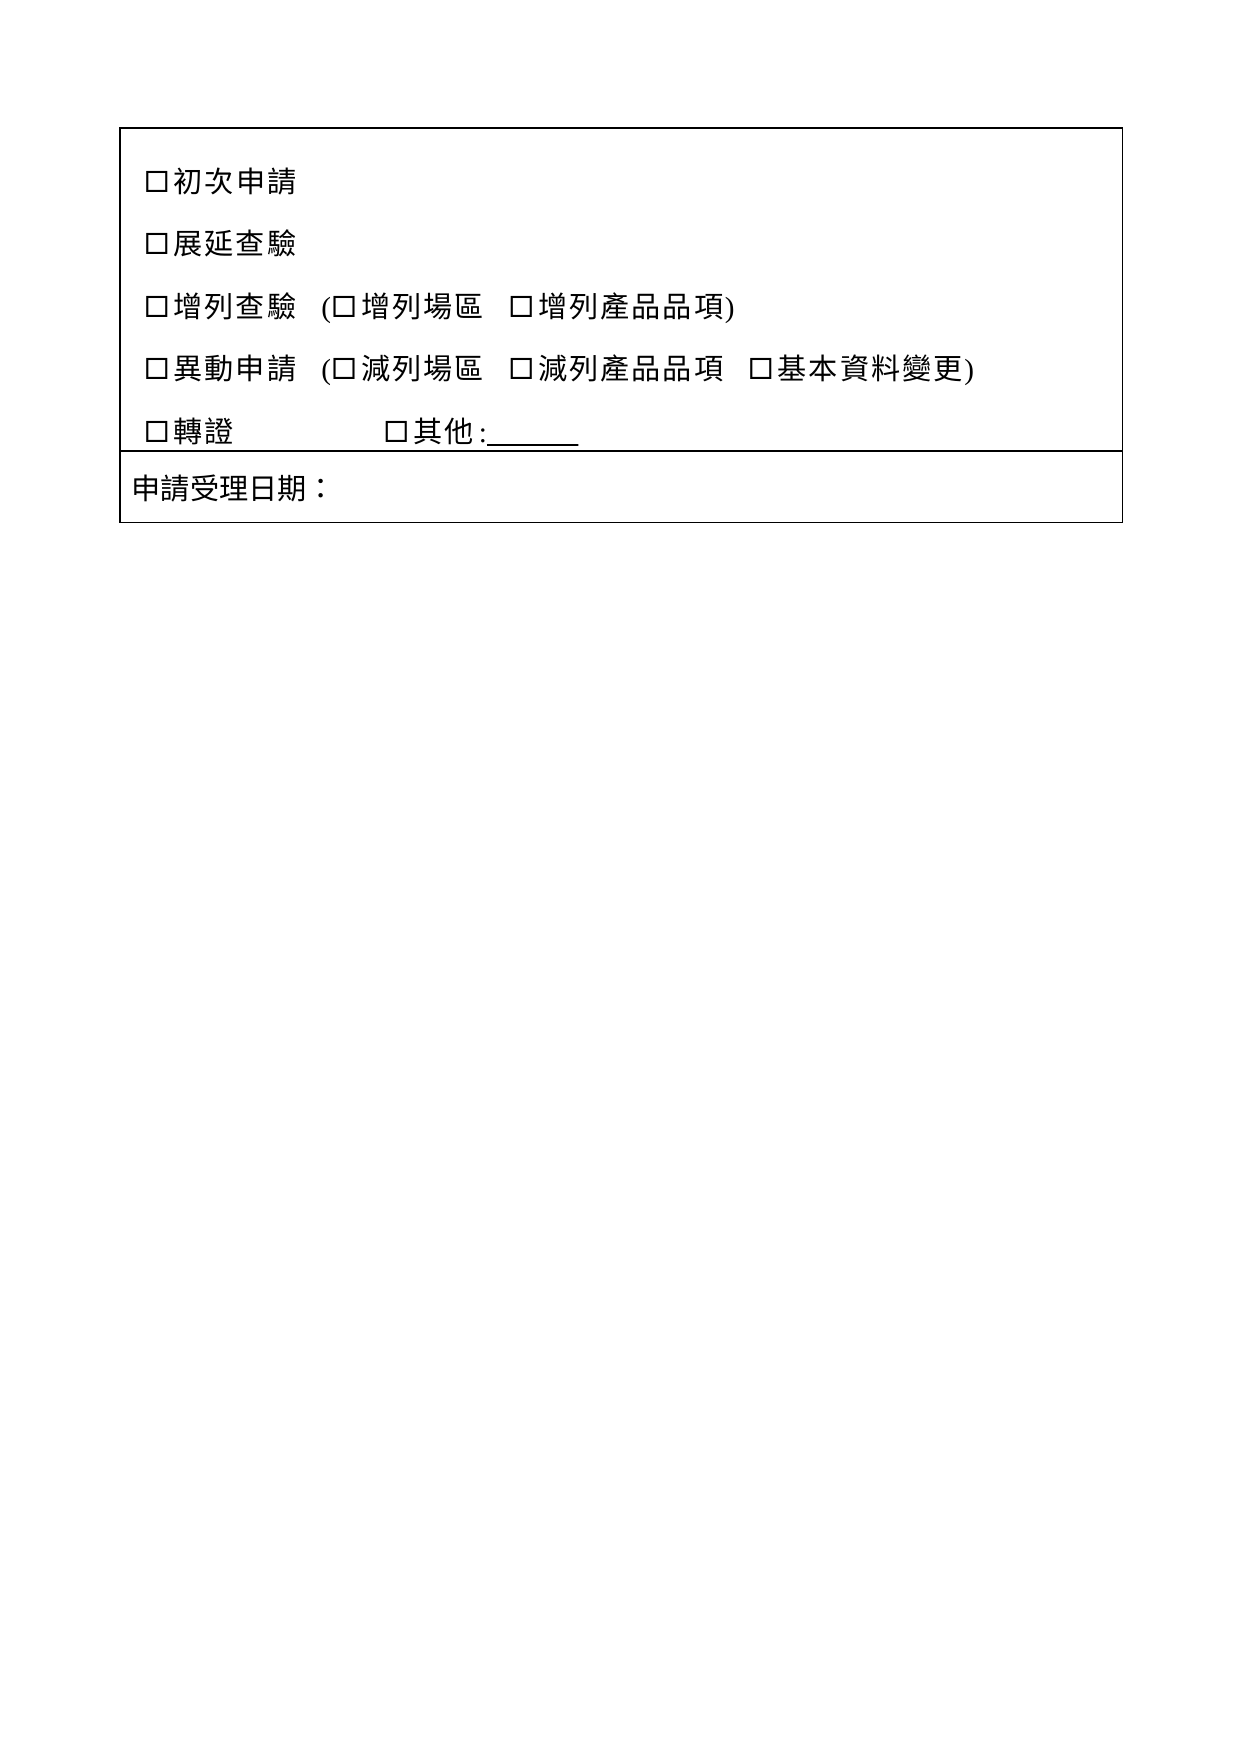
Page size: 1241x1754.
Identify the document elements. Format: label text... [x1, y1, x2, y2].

table_cell 申請受理日期： [121, 452, 1122, 521]
table_cell 初次申請 展延查驗 增列查驗 (增列場區 增列產品品項) 異動申請 (減列場區 減列產品品項 基本資料變更) 轉證 其他: [121, 129, 1122, 450]
